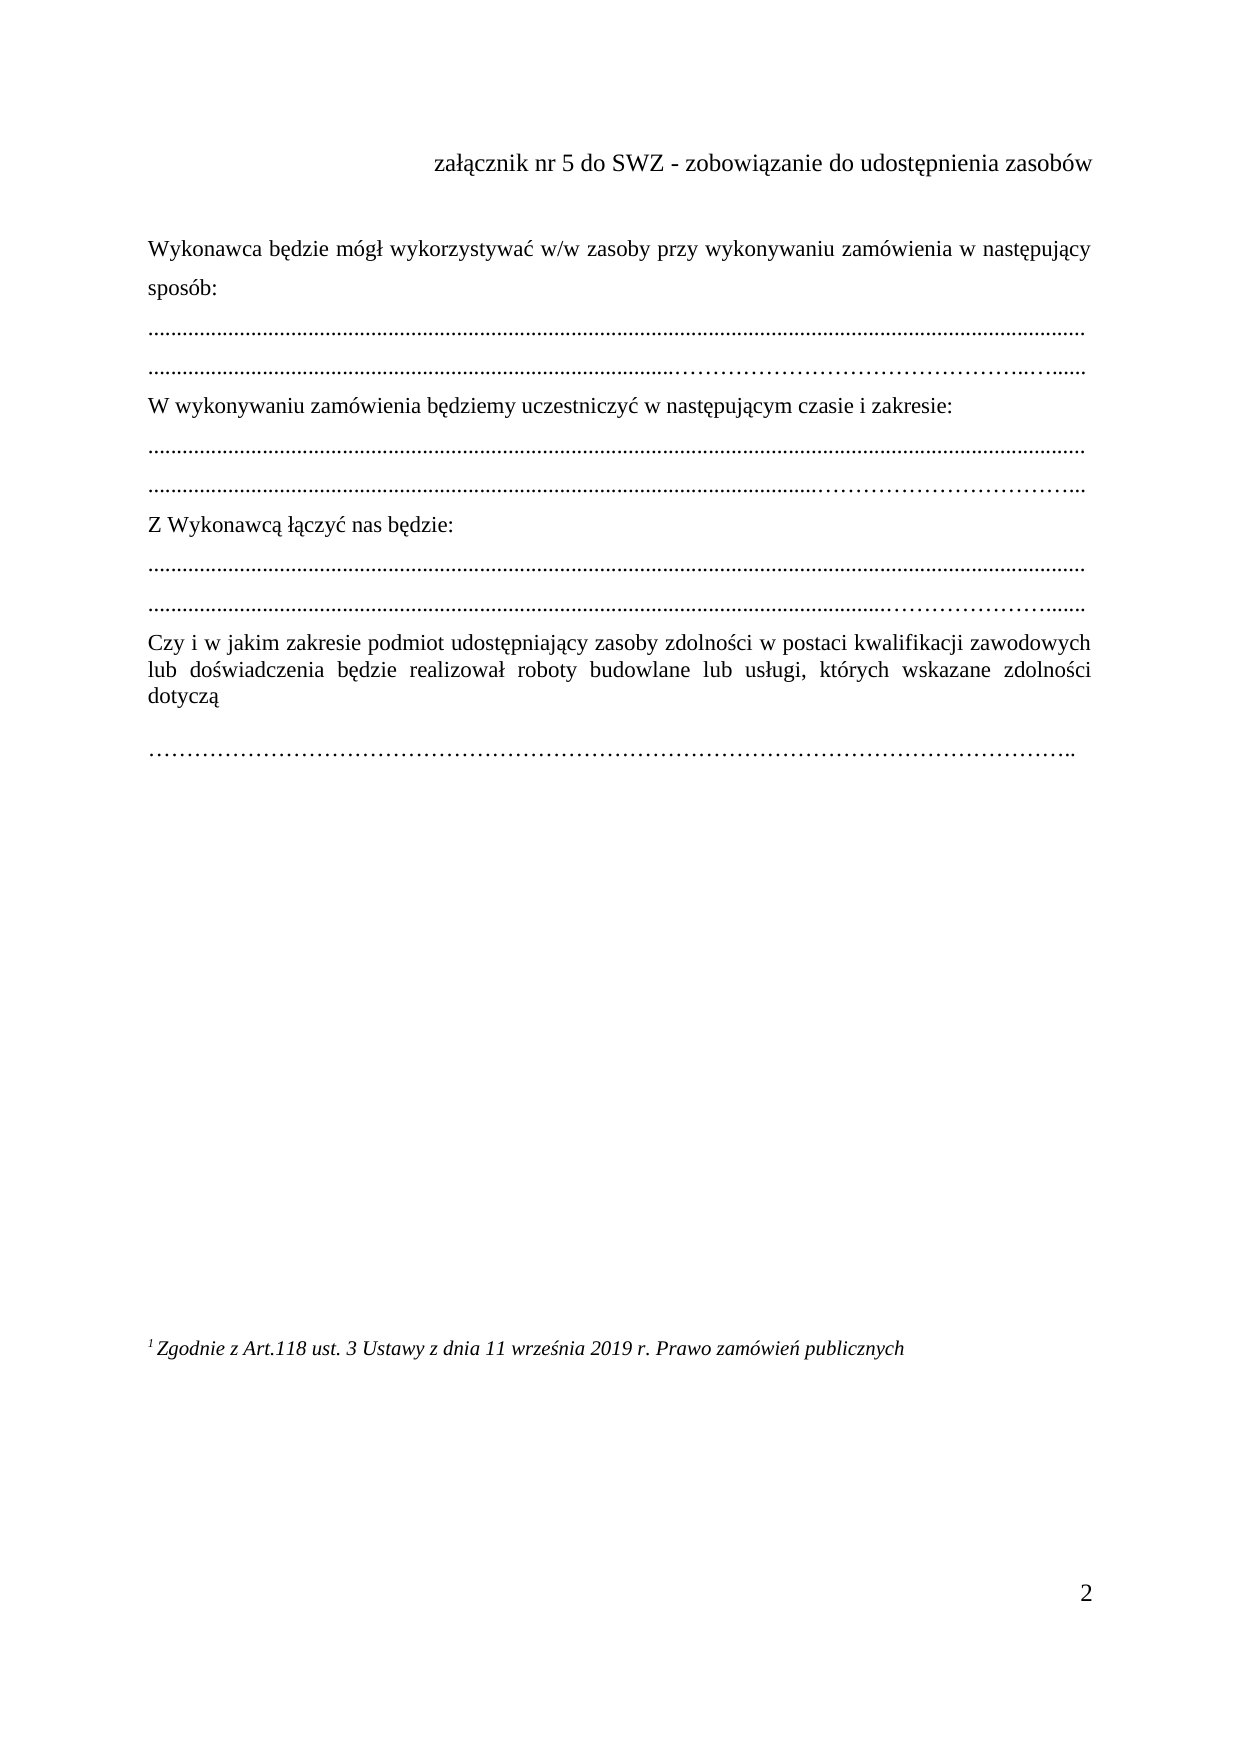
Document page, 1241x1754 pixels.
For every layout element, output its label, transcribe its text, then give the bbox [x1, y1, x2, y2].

text ................................................................................................................................................................................................................................................................………………………………………..…...... [148, 313, 1093, 379]
text Z Wykonawcą łączyć nas będzie: [148, 511, 1093, 537]
text 1 Zgodnie z Art.118 ust. 3 Ustawy z dnia 11 września 2019 r. Prawo zamówień publicznych [148, 1336, 1093, 1360]
text .....................................................................................................................................................................................................................................................................................................…………………....... [148, 550, 1093, 616]
text .........................................................................................................................................................................................................................................................................................……………………………... [148, 432, 1093, 498]
text ………………………………………………………………………………………………………….. [148, 735, 1093, 761]
text Wykonawca będzie mógł wykorzystywać w/w zasoby przy wykonywaniu zamówienia w następujący sposób: [148, 234, 1093, 300]
text Czy i w jakim zakresie podmiot udostępniający zasoby zdolności w postaci kwalifikacji zawodowych lub doświadczenia będzie realizował roboty budowlane lub usługi, których wskazane zdolności dotyczą [148, 629, 1093, 708]
text W wykonywaniu zamówienia będziemy uczestniczyć w następującym czasie i zakresie: [148, 392, 1093, 419]
